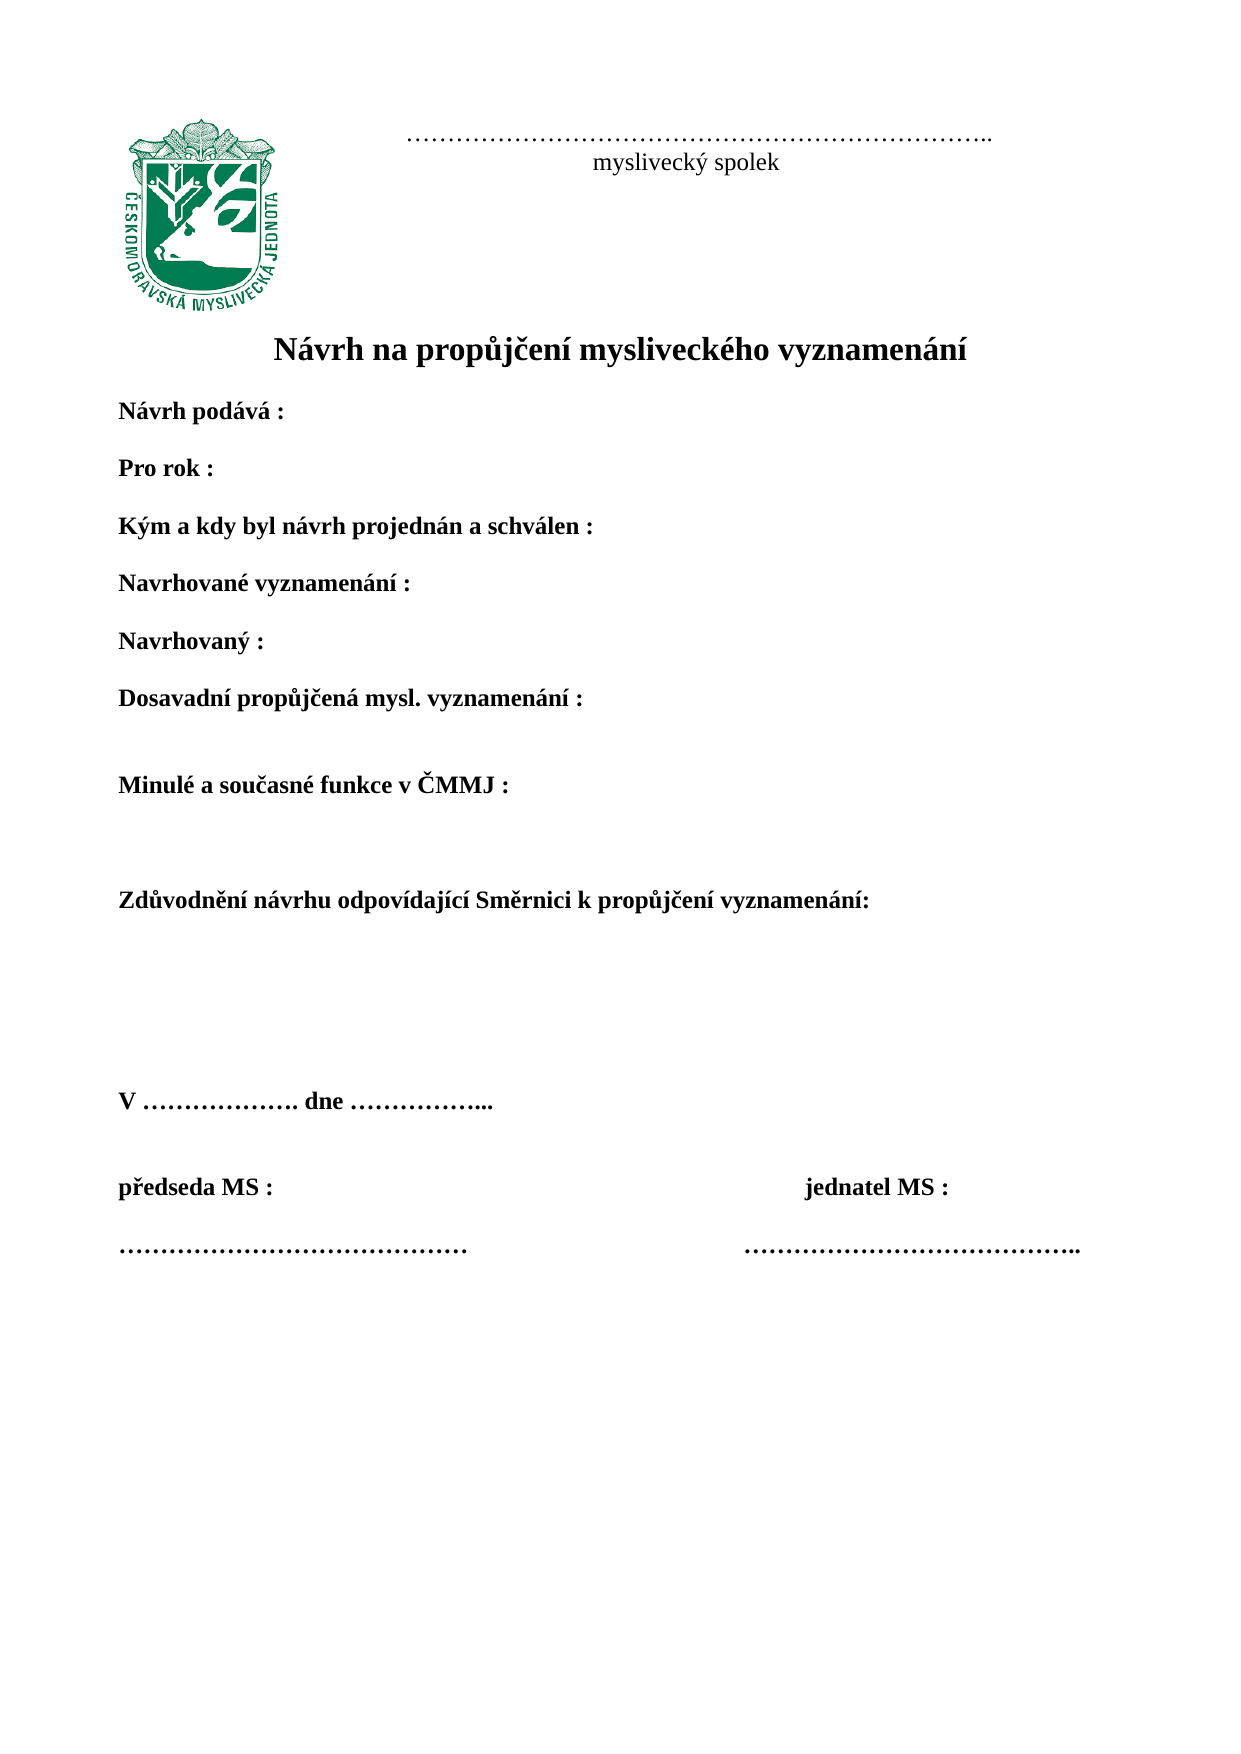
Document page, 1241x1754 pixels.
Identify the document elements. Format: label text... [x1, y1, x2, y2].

text …………………………………… ………………………………….. [118, 1230, 1122, 1258]
text Pro rok : [118, 453, 1122, 482]
text Zdůvodnění návrhu odpovídající Směrnici k propůjčení vyznamenání: [118, 885, 1122, 913]
text Minulé a současné funkce v ČMMJ : [118, 770, 1122, 798]
text Navrhované vyznamenání : [118, 568, 1122, 597]
text Dosavadní propůjčená mysl. vyznamenání : [118, 683, 1122, 712]
picture [123, 116, 281, 312]
text myslivecký spolek [281, 147, 1122, 176]
text Návrh podává : [118, 396, 1122, 425]
text předseda MS : jednatel MS : [118, 1172, 1122, 1201]
text Navrhovaný : [118, 626, 1122, 655]
text Kým a kdy byl návrh projednán a schválen : [118, 511, 1122, 540]
text …………………………………………………………….. [281, 118, 1122, 147]
text V ………………. dne ……………... [118, 1086, 1122, 1115]
text Návrh na propůjčení mysliveckého vyznamenání [118, 329, 1122, 367]
